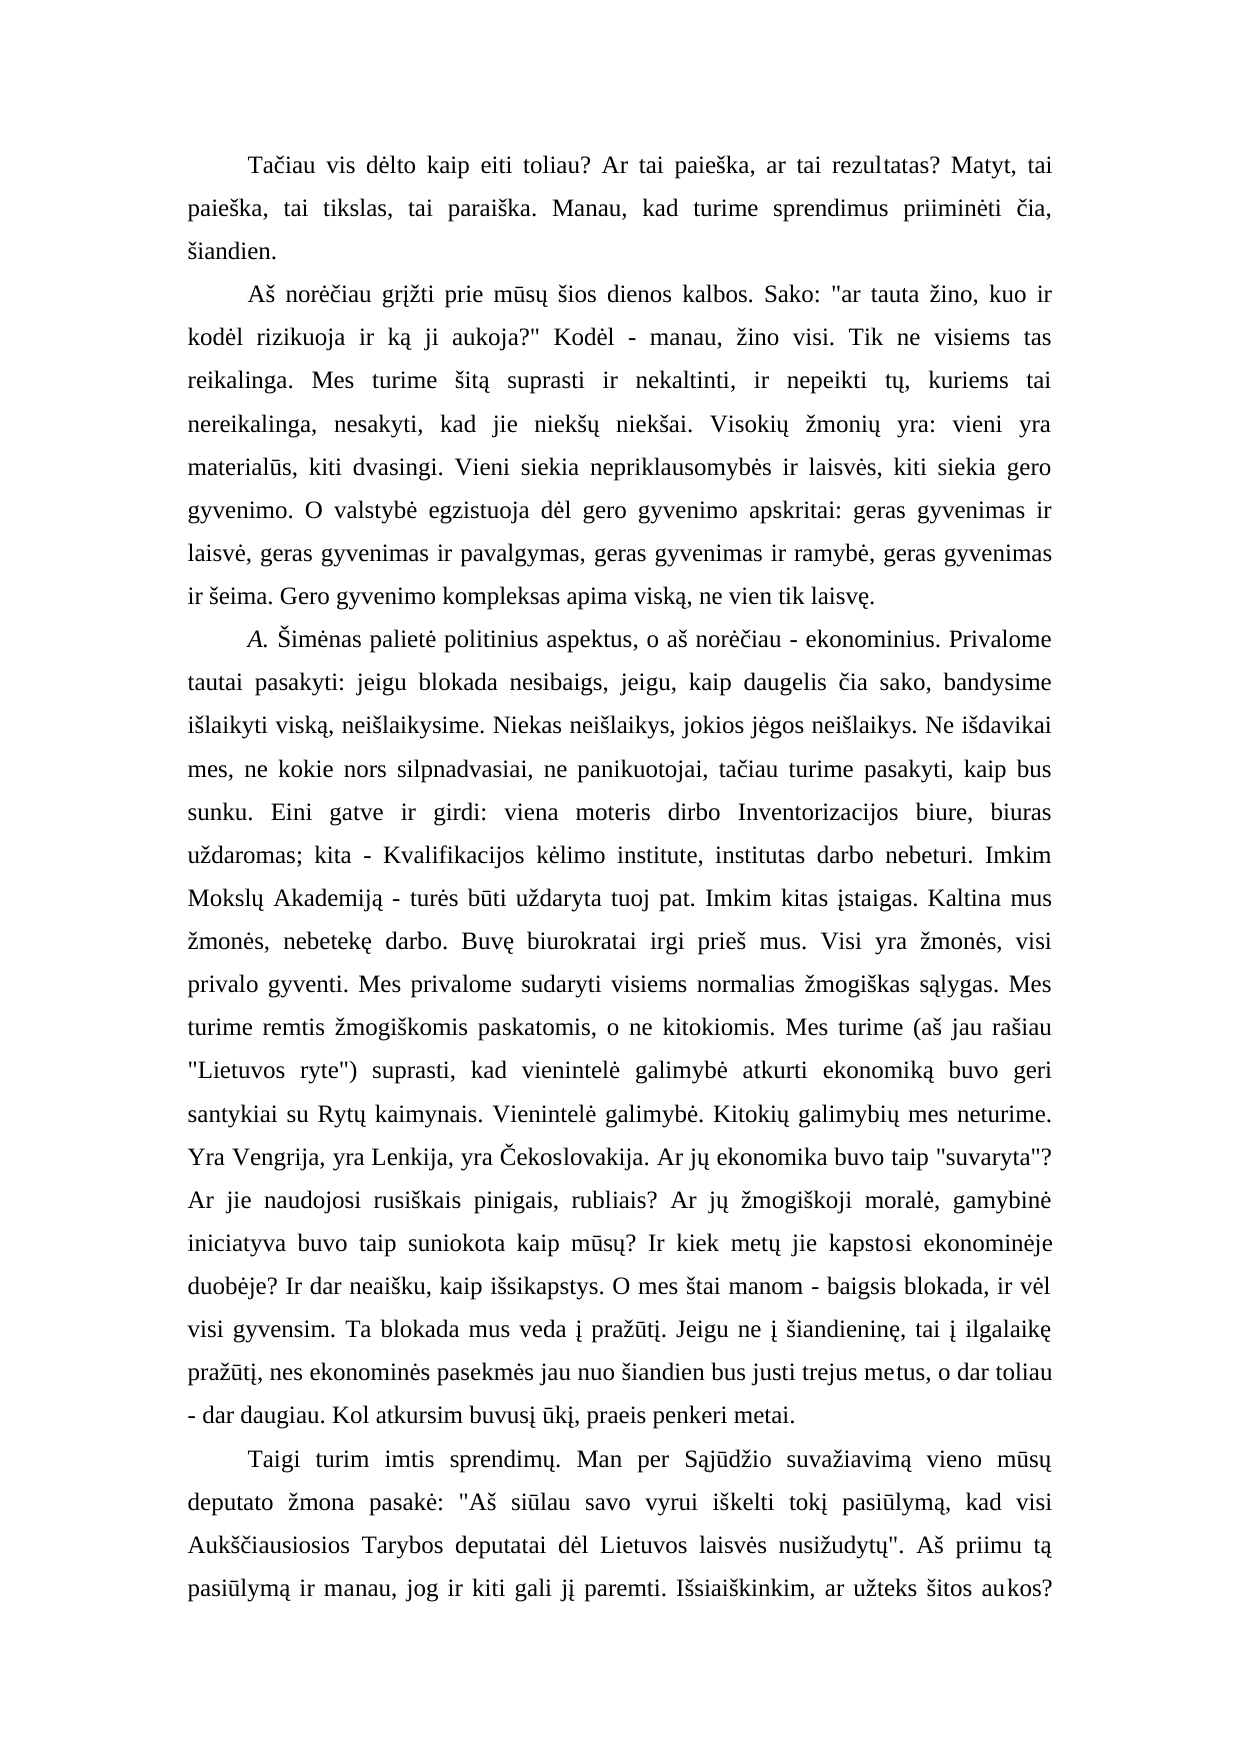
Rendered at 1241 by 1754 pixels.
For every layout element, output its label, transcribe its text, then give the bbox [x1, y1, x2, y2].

text Taigi turim imtis sprendimų. Man per Sąjūdžio suvažiavimą vieno mūsų deputato žmona pasakė: "Aš siūlau savo vyrui iš­kelti tokį pasiūlymą, kad visi Aukščiausiosios Tarybos deputatai dėl Lietuvos laisvės nusižudytų". Aš priimu tą pasiūlymą ir ma­nau, jog ir kiti gali jį paremti. Išsiaiškinkim, ar užteks šitos au­kos? [187, 1444, 1053, 1602]
text Tačiau vis dėlto kaip eiti toliau? Ar tai paieška, ar tai rezul­tatas? Matyt, tai paieška, tai tikslas, tai paraiška. Manau, kad turime sprendimus priiminėti čia, šiandien. [187, 150, 1053, 265]
text Aš norėčiau grįžti prie mūsų šios dienos kalbos. Sako: "ar tauta žino, kuo ir kodėl rizikuoja ir ką ji aukoja?" Kodėl - manau, žino visi. Tik ne visiems tas reikalinga. Mes turime šitą suprasti ir nekaltinti, ir nepeikti tų, kuriems tai nereikalinga, nesakyti, kad jie niekšų niekšai. Visokių žmonių yra: vieni yra materialūs, kiti dvasingi. Vieni siekia nepriklausomybės ir laisvės, kiti siekia gero gyvenimo. O valstybė egzistuoja dėl gero gyvenimo apskritai: geras gyvenimas ir laisvė, geras gyvenimas ir pavalgymas, geras gyvenimas ir ramybė, geras gyvenimas ir šeima. Gero gyvenimo kompleksas apima viską, ne vien tik laisvę. [187, 279, 1053, 610]
text A. Šimėnas palietė politinius aspektus, o aš norėčiau - ekonominius. Privalome tautai pasakyti: jeigu blokada nesibaigs, jeigu, kaip daugelis čia sako, bandysime išlaikyti viską, neišlaikysime. Niekas neišlaikys, jokios jėgos neišlaikys. Ne išdavikai mes, ne kokie nors silpnadvasiai, ne panikuotojai, tačiau turime pasakyti, kaip bus sunku. Eini gatve ir girdi: viena moteris dirbo Inventorizacijos biure, biuras uždaromas; kita - Kvalifikacijos kėlimo institute, institutas darbo nebeturi. Imkim Mokslų Akademiją - ­turės būti uždaryta tuoj pat. Imkim kitas įstaigas. Kaltina mus žmonės, nebetekę darbo. Buvę biurokratai irgi prieš mus. Visi yra žmonės, visi privalo gyventi. Mes privalome sudaryti visiems normalias žmogiškas sąlygas. Mes turime remtis žmogiškomis pa­skatomis, o ne kitokiomis. Mes turime (aš jau rašiau "Lietuvos ryte") suprasti, kad vienintelė galimybė atkurti ekonomiką buvo geri santykiai su Rytų kaimynais. Vienintelė galimybė. Kitokių galimybių mes neturime. Yra Vengrija, yra Lenkija, yra Čekos­lovakija. Ar jų ekonomika buvo taip "suvaryta"? Ar jie naudojosi rusiškais pinigais, rubliais? Ar jų žmogiškoji moralė, gamybinė iniciatyva buvo taip suniokota kaip mūsų? Ir kiek metų jie kapsto­si ekonominėje duobėje? Ir dar neaišku, kaip išsikapstys. O mes štai manom - baigsis blokada, ir vėl visi gyvensim. Ta blokada mus veda į pražūtį. Jeigu ne į šiandieninę, tai į ilgalaikę pražūtį, nes ekonominės pasekmės jau nuo šiandien bus justi trejus me­tus, o dar toliau - dar daugiau. Kol atkursim buvusį ūkį, praeis penkeri metai. [187, 624, 1053, 1429]
